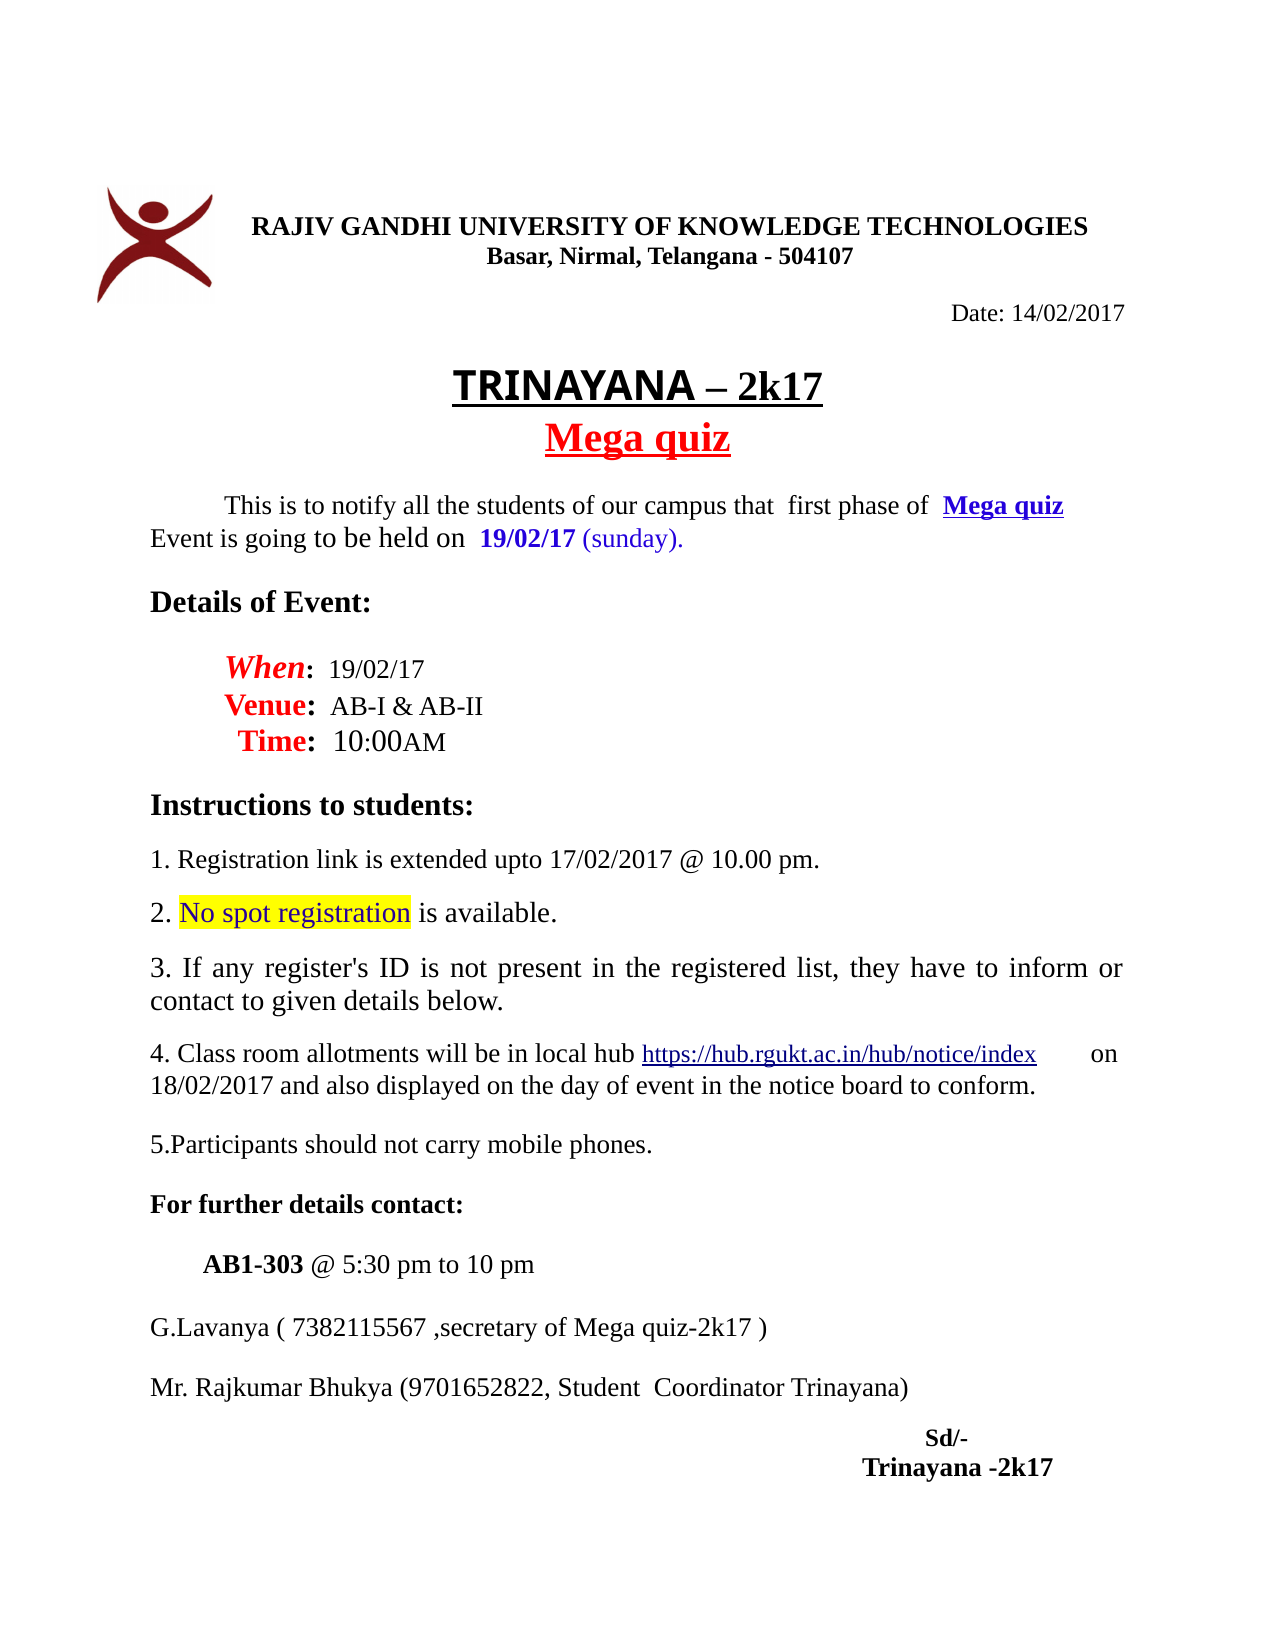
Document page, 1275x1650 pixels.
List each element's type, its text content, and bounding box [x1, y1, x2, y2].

text Date: 14/02/2017 [150, 298, 1125, 327]
text G.Lavanya ( 7382115567 ,secretary of Mega quiz-2k17 ) [150, 1311, 1125, 1342]
picture [96, 185, 216, 304]
text This is to notify all the students of our campus that first phase of Mega quiz Event is going to be held on 19/02/17 (sunday). [150, 489, 1125, 554]
text RAJIV GANDHI UNIVERSITY OF KNOWLEDGE TECHNOLOGIES [216, 210, 1125, 241]
text Details of Event: [150, 583, 1125, 619]
text AB1-303 @ 5:30 pm to 10 pm [150, 1248, 1125, 1279]
text Basar, Nirmal, Telangana - 504107 [216, 241, 1125, 270]
text When: 19/02/17 [150, 648, 1125, 686]
text TRINAYANA – 2k17 [150, 356, 1125, 413]
text 3. If any register's ID is not present in the registered list, they have to inform or contact to given details below. [150, 950, 1125, 1017]
text 5.Participants should not carry mobile phones. [150, 1129, 1125, 1160]
text Trinayana -2k17 [150, 1451, 1125, 1482]
text Time: 10:00AM [150, 722, 1125, 758]
text Mega quiz [150, 413, 1125, 461]
text 1. Registration link is extended upto 17/02/2017 @ 10.00 pm. [150, 843, 1125, 874]
text For further details contact: [150, 1188, 1125, 1220]
text Venue: AB-I & AB-II [150, 686, 1125, 722]
text Mr. Rajkumar Bhukya (9701652822, Student Coordinator Trinayana) [150, 1371, 1125, 1402]
text Instructions to students: [150, 787, 1125, 822]
text 4. Class room allotments will be in local hub https://hub.rgukt.ac.in/hub/notice/index on 18/02/2017 and also displayed on the day of event in the notice board to conform. [150, 1038, 1125, 1100]
text 2. No spot registration is available. [150, 895, 1125, 929]
text Sd/- [150, 1423, 1125, 1451]
